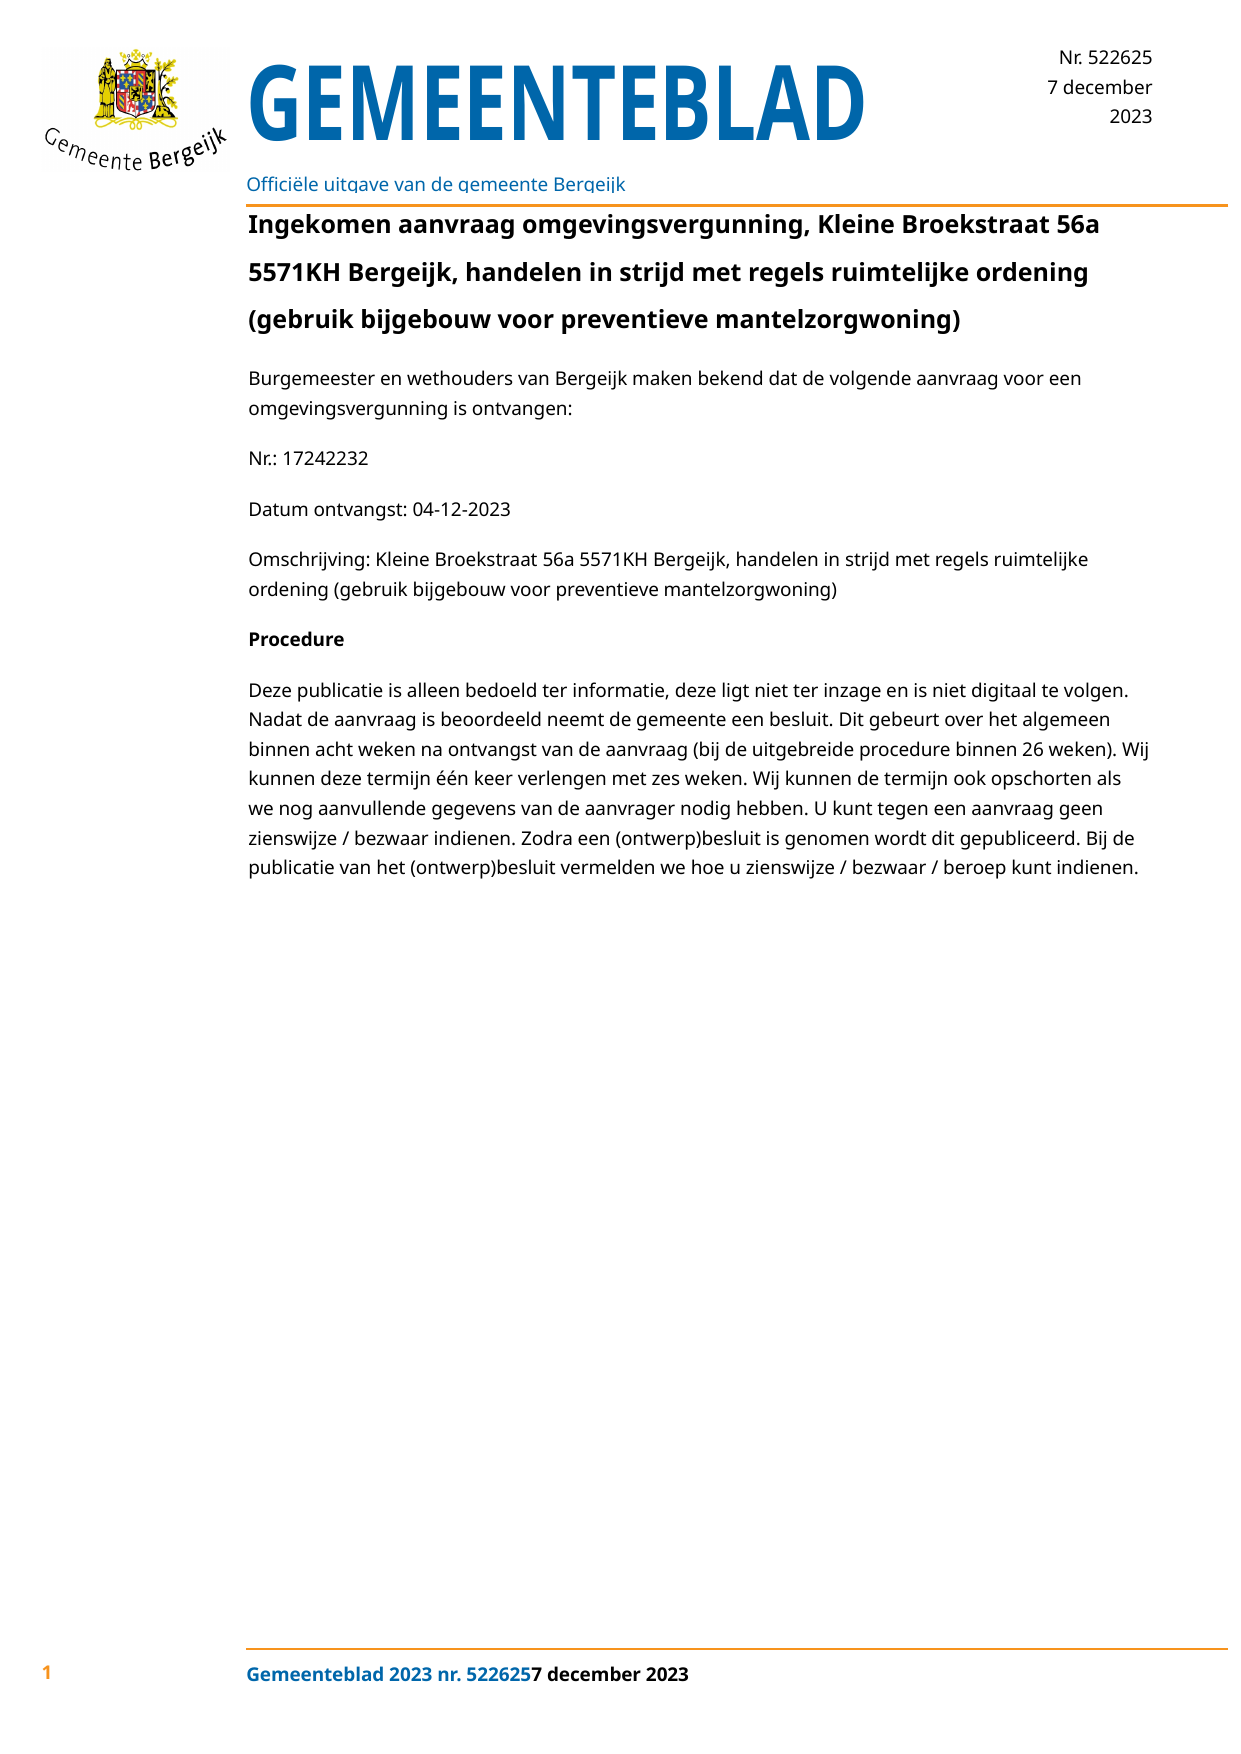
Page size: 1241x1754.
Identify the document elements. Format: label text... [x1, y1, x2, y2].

text Omschrijving: Kleine Broekstraat 56a 5571KH Bergeijk, handelen in strijd met regels ruimtelijke ordening (gebruik bijgebouw voor preventieve mantelzorgwoning) [248, 546, 1152, 602]
text Burgemeester en wethouders van Bergeijk maken bekend dat de volgende aanvraag voor een omgevingsvergunning is ontvangen: [248, 366, 1152, 421]
picture [41, 47, 231, 172]
text Datum ontvangst: 04-12-2023 [248, 496, 1152, 522]
text Ingekomen aanvraag omgevingsvergunning, Kleine Broekstraat 56a 5571KH Bergeijk, handelen in strijd met regels ruimtelijke ordening (gebruik bijgebouw voor preventieve mantelzorgwoning) [248, 207, 1152, 336]
text Deze publicatie is alleen bedoeld ter informatie, deze ligt niet ter inzage en is niet digitaal te volgen. Nadat de aanvraag is beoordeeld neemt de gemeente een besluit. Dit gebeurt over het algemeen binnen acht weken na ontvangst van de aanvraag (bij de uitgebreide procedure binnen 26 weken). Wij kunnen deze termijn één keer verlengen met zes weken. Wij kunnen de termijn ook opschorten als we nog aanvullende gegevens van de aanvrager nodig hebben. U kunt tegen een aanvraag geen zienswijze / bezwaar indienen. Zodra een (ontwerp)besluit is genomen wordt dit gepubliceerd. Bij de publicatie van het (ontwerp)besluit vermelden we hoe u zienswijze / bezwaar / beroep kunt indienen. [248, 677, 1152, 880]
text Nr.: 17242232 [248, 446, 1152, 471]
text Procedure [248, 626, 1152, 652]
